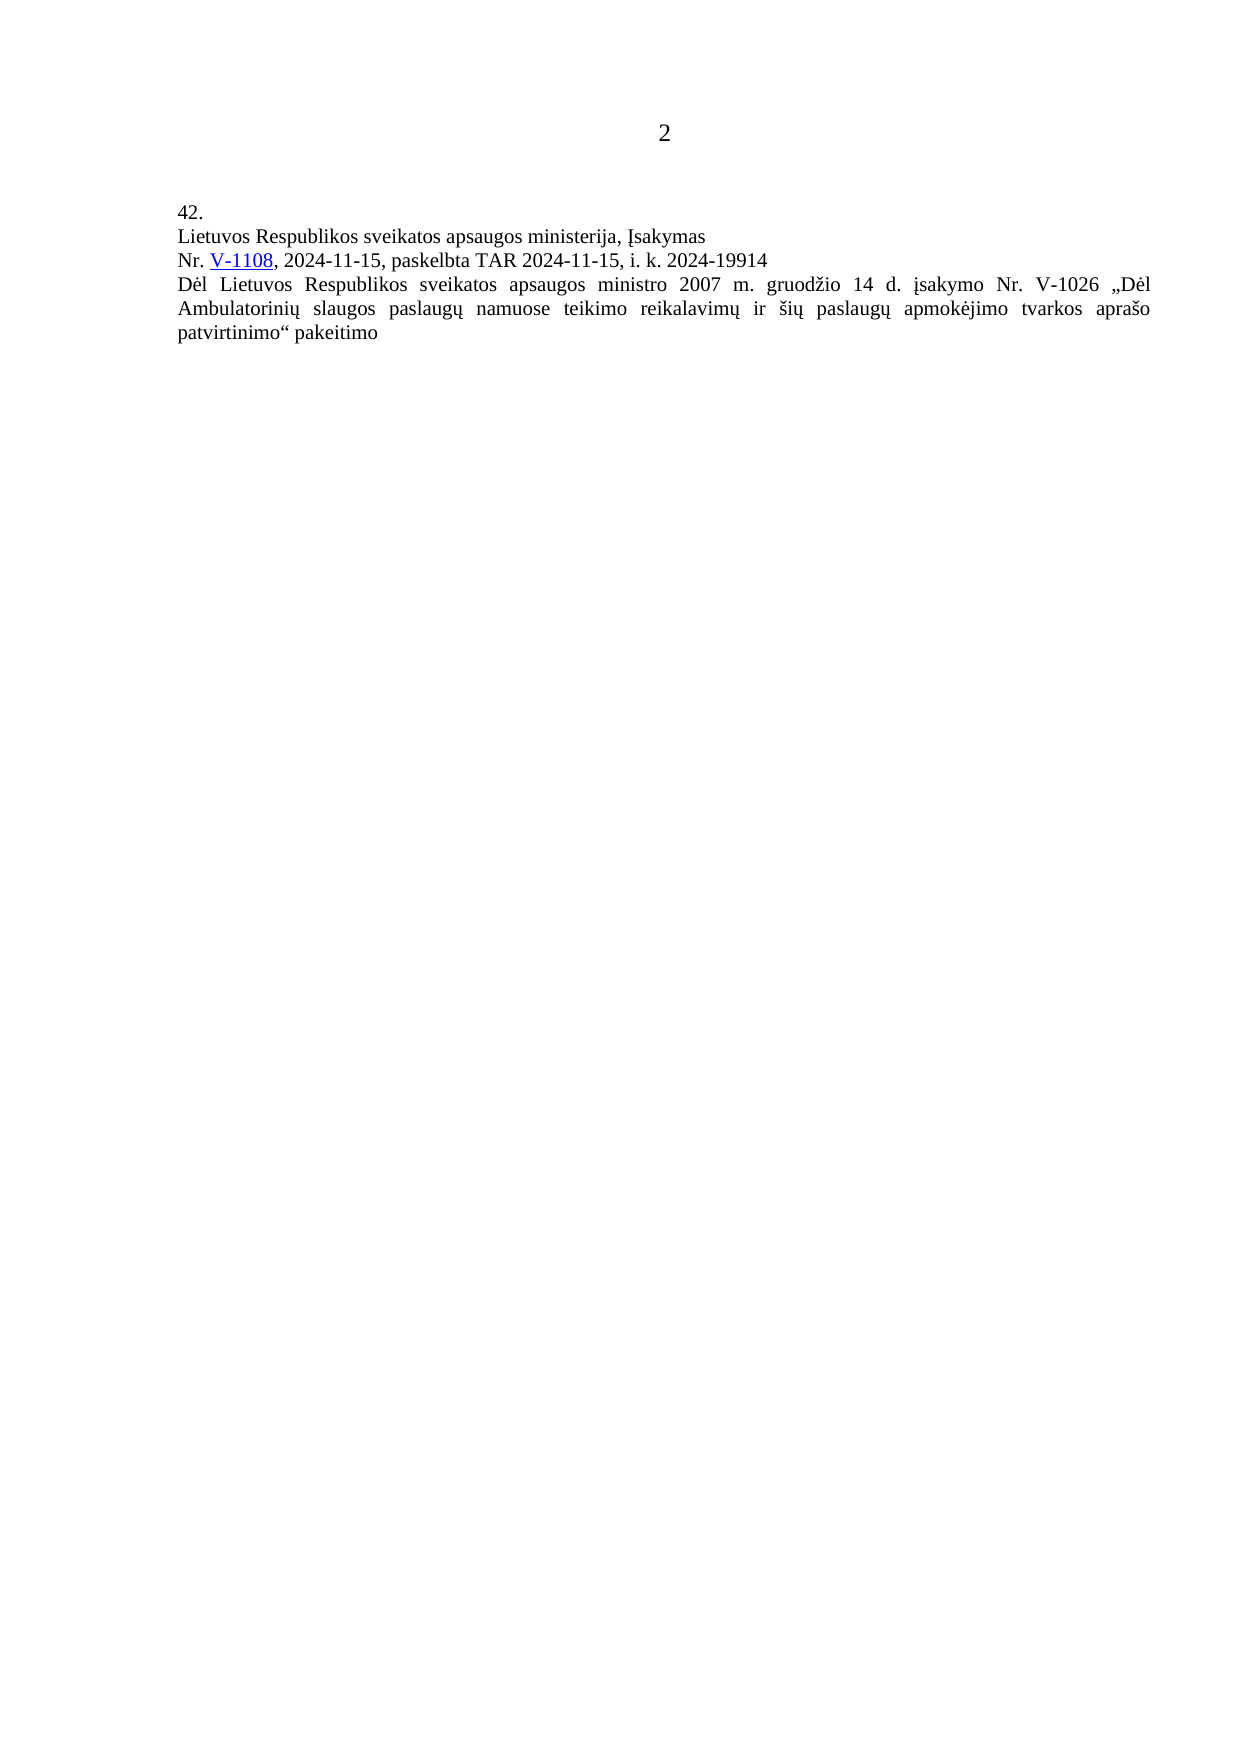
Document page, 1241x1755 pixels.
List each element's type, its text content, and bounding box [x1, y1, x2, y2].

text Nr. V-1108, 2024-11-15, paskelbta TAR 2024-11-15, i. k. 2024-19914 [177, 248, 1152, 272]
text Lietuvos Respublikos sveikatos apsaugos ministerija, Įsakymas [177, 224, 1152, 248]
text Dėl Lietuvos Respublikos sveikatos apsaugos ministro 2007 m. gruodžio 14 d. įsakymo Nr. V-1026 „Dėl Ambulatorinių slaugos paslaugų namuose teikimo reikalavimų ir šių paslaugų apmokėjimo tvarkos aprašo patvirtinimo“ pakeitimo [177, 272, 1152, 344]
text 42. [177, 200, 1152, 224]
